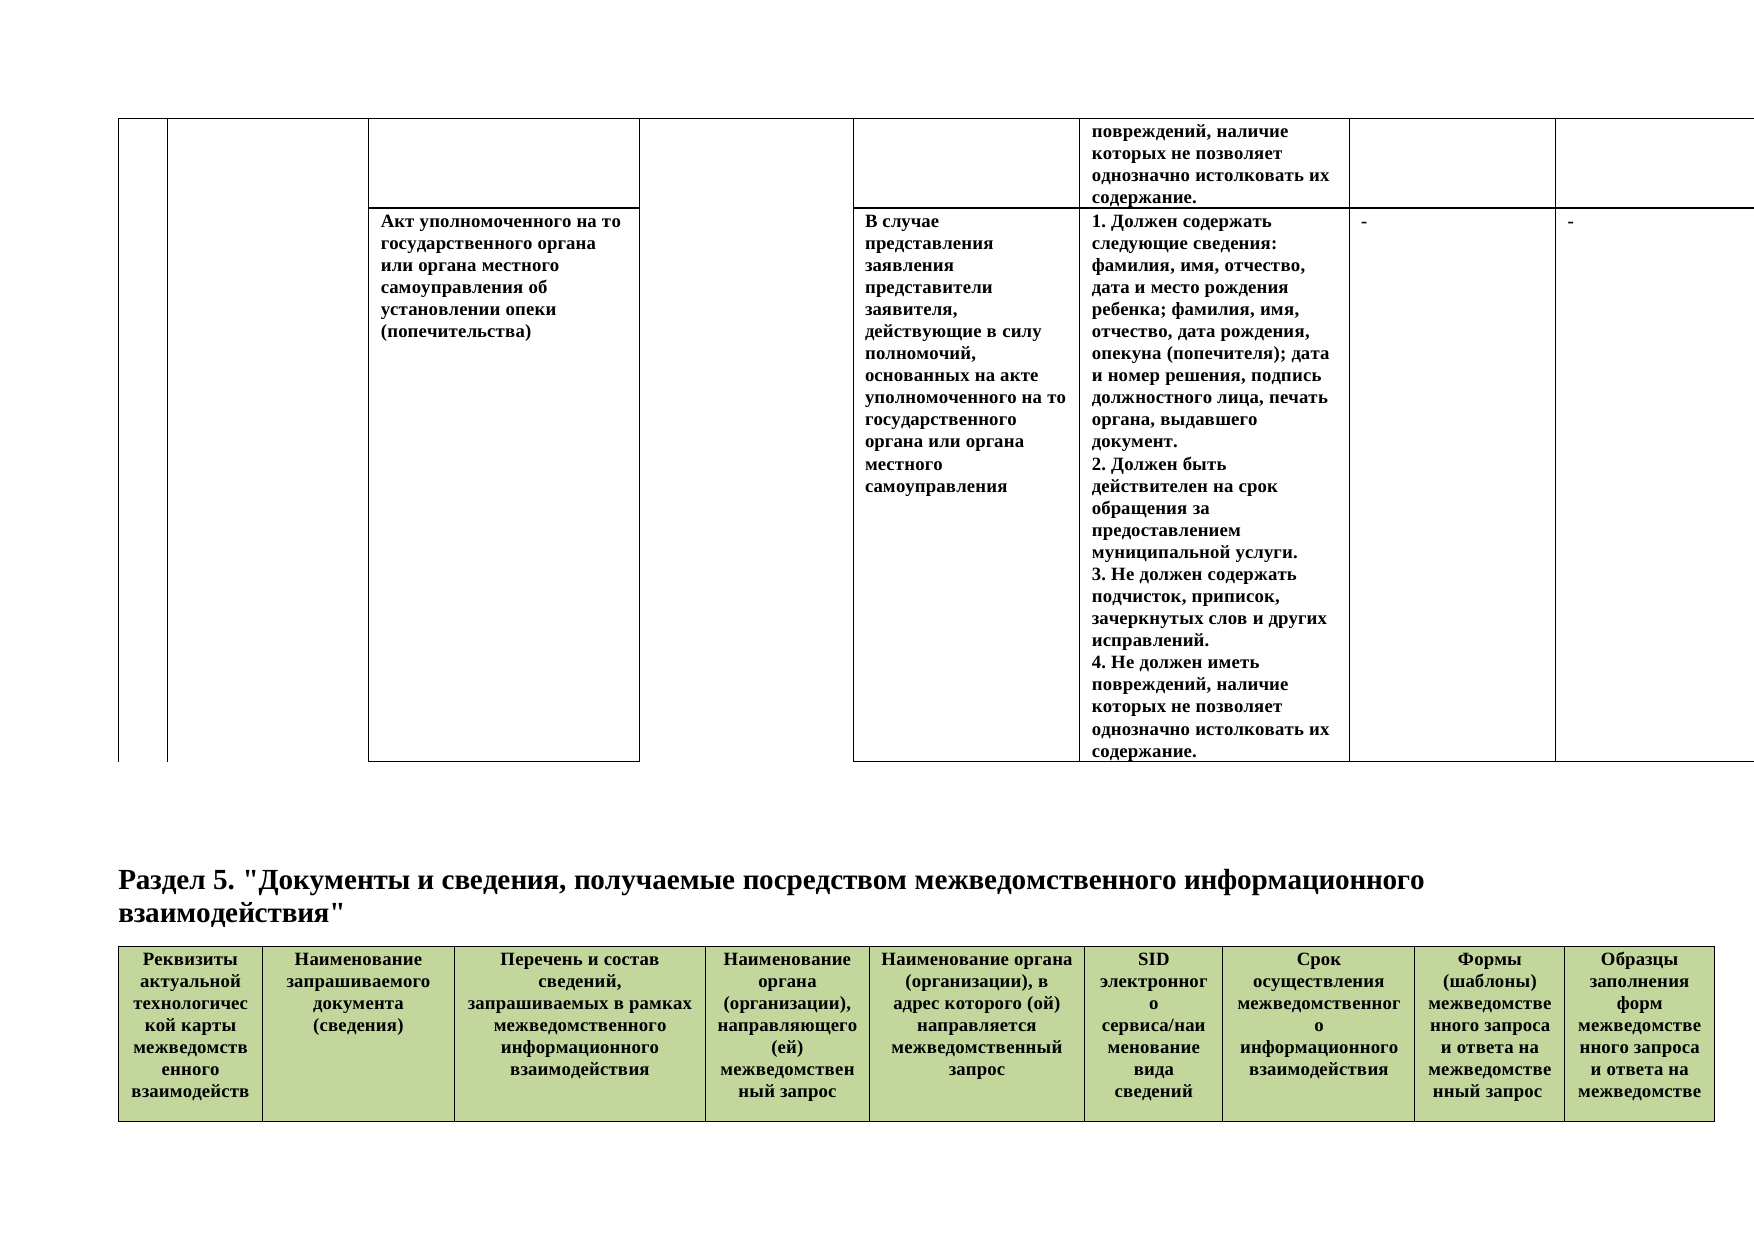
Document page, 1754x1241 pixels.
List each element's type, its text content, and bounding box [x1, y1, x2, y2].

table_header Срок осуществления межведомственного информационного взаимодействия [1223, 947, 1414, 1121]
table_header Образцы заполнения форм межведомственного запроса и ответа на межведомстве [1565, 947, 1714, 1121]
table_cell Акт уполномоченного на то государственного органа или органа местного самоуправления об установлении опеки (попечительства) [369, 209, 639, 761]
table_cell 1. Должен содержать следующие сведения: фамилия, имя, отчество, дата и место рождения ребенка; фамилия, имя, отчество, дата рождения, опекуна (попечителя); дата и номер решения, подпись должностного лица, печать органа, выдавшего документ. 2. Должен быть действителен на срок обращения за предоставлением муниципальной услуги. 3. Не должен содержать подчисток, приписок, зачеркнутых слов и других исправлений. 4. Не должен иметь повреждений, наличие которых не позволяет однозначно истолковать их содержание. [1080, 209, 1349, 761]
table_header Наименование органа (организации), в адрес которого (ой) направляется межведомственный запрос [870, 947, 1084, 1121]
table_cell [119, 119, 167, 762]
table_header Наименование запрашиваемого документа (сведения) [263, 947, 454, 1121]
table_cell [640, 119, 853, 762]
table_header Формы (шаблоны) межведомственного запроса и ответа на межведомственный запрос [1415, 947, 1564, 1121]
table_cell [854, 119, 1079, 207]
table_header Реквизиты актуальной технологической карты межведомственного взаимодейств [119, 947, 262, 1121]
table_header Наименование органа (организации), направляющего (ей) межведомственный запрос [706, 947, 869, 1121]
table_cell повреждений, наличие которых не позволяет однозначно истолковать их содержание. [1080, 119, 1349, 207]
table_cell - [1556, 119, 1754, 207]
table_cell - [1350, 209, 1555, 761]
table_cell [369, 119, 639, 207]
table_cell - [1350, 119, 1555, 207]
table_header SID электронного сервиса/наименование вида сведений [1085, 947, 1222, 1121]
table_header Перечень и состав сведений, запрашиваемых в рамках межведомственного информационного взаимодействия [455, 947, 705, 1121]
table_cell В случае представления заявления представители заявителя, действующие в силу полномочий, основанных на акте уполномоченного на то государственного органа или органа местного самоуправления [854, 209, 1079, 761]
table_cell - [1556, 209, 1754, 761]
table_cell [168, 119, 368, 762]
text Раздел 5. "Документы и сведения, получаемые посредством межведомственного информационного взаимодействия" [118, 862, 1636, 929]
